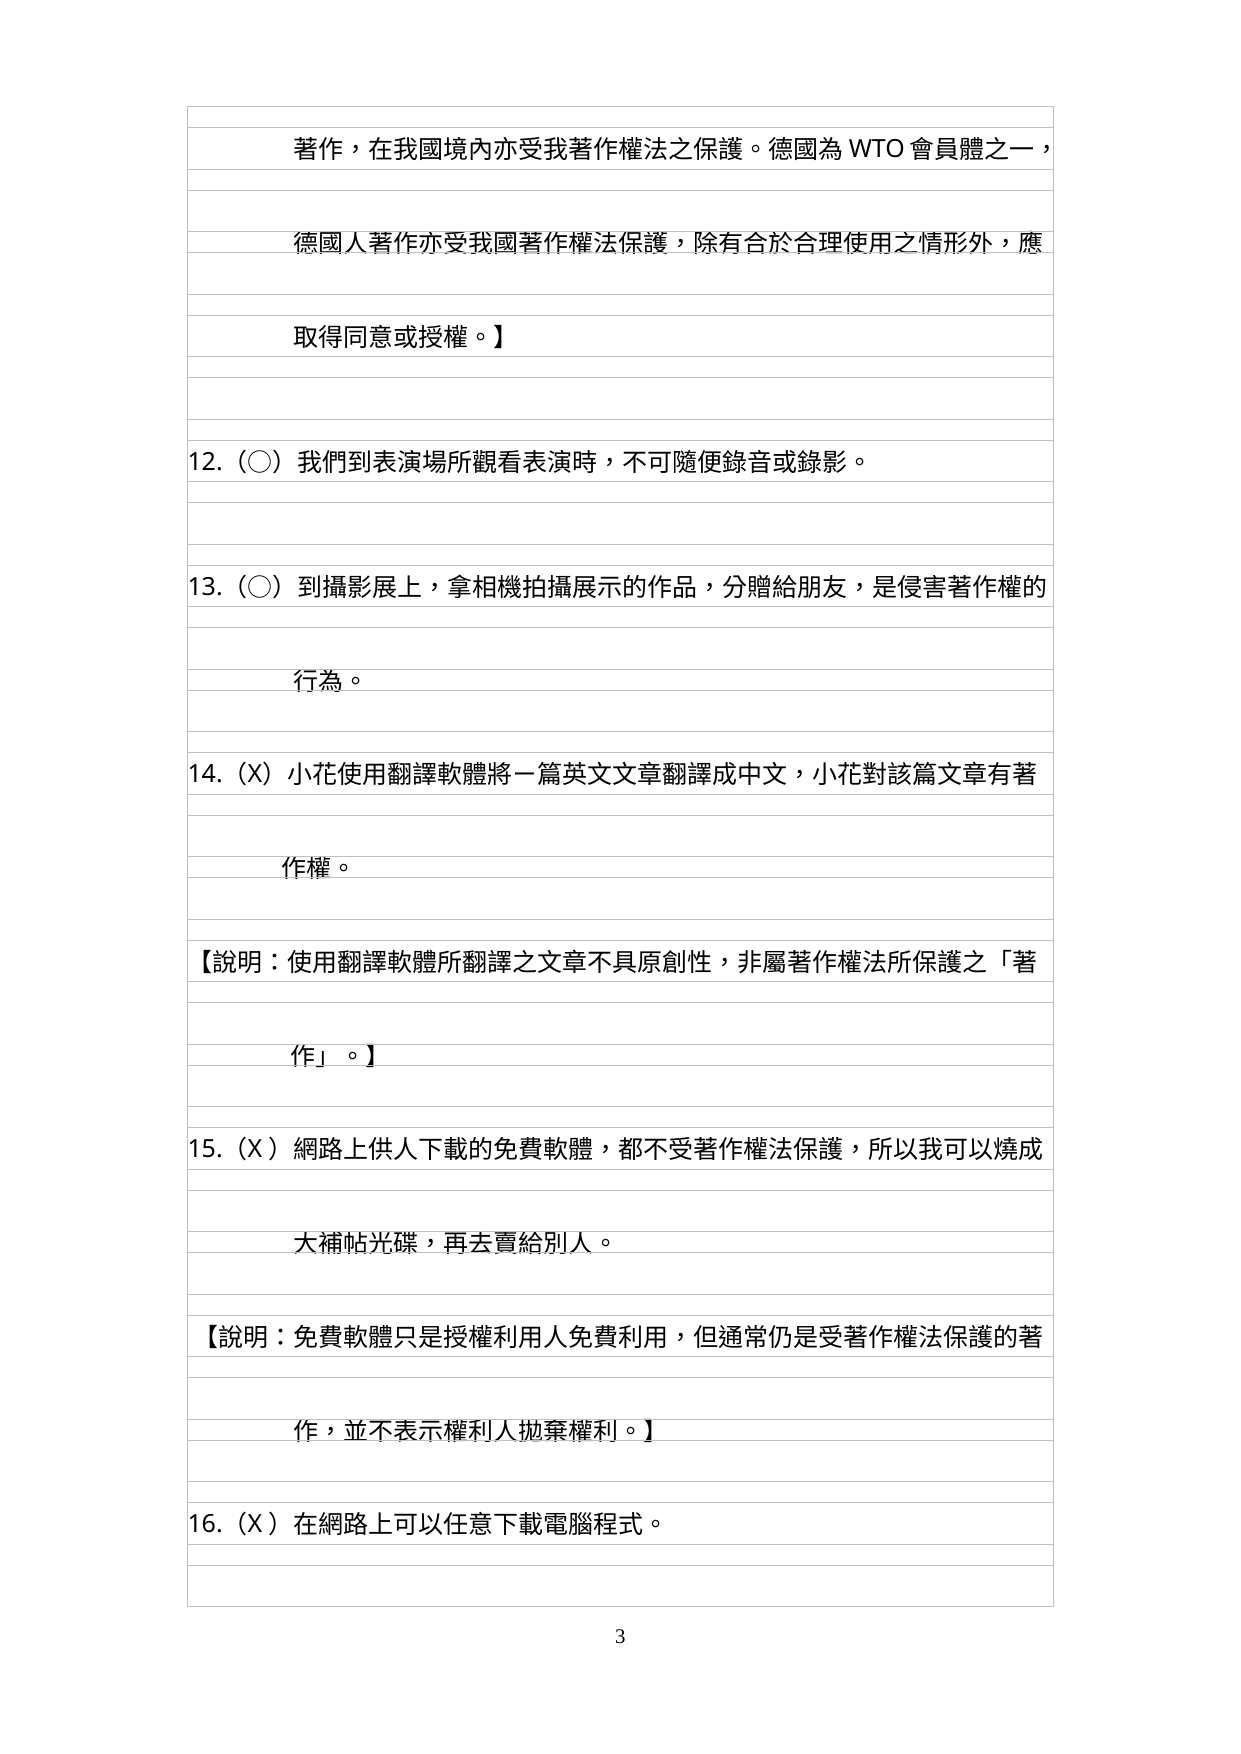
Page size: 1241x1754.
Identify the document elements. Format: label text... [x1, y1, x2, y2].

text 13.（○）到攝影展上，拿相機拍攝展示的作品，分贈給朋友，是侵害著作權的行為。 [188, 545, 1053, 565]
text 【說明：我國於91年1月1日加入世界貿易組織（WTO）後，即負有對WTO全體會員國國民之著作，提供「國民待遇」之保護義務，即其國民之著作，在我國境內亦受我著作權法之保護。德國為WTO會員體之一，德國人著作亦受我國著作權法保護，除有合於合理使用之情形外，應取得同意或授權。】 [188, 316, 1053, 356]
text 13.（○）到攝影展上，拿相機拍攝展示的作品，分贈給朋友，是侵害著作權的行為。 [188, 628, 1053, 669]
text 13.（○）到攝影展上，拿相機拍攝展示的作品，分贈給朋友，是侵害著作權的行為。 [331, 670, 1053, 690]
text 14.（X）小花使用翻譯軟體將ㄧ篇英文文章翻譯成中文，小花對該篇文章有著作權。 [188, 795, 1053, 815]
text 【說明：使用翻譯軟體所翻譯之文章不具原創性，非屬著作權法所保護之「著作」。】 [188, 941, 1053, 981]
text 【說明：使用翻譯軟體所翻譯之文章不具原創性，非屬著作權法所保護之「著作」。】 [304, 1045, 371, 1065]
text 【說明：免費軟體只是授權利用人免費利用，但通常仍是受著作權法保護的著作，並不表示權利人拋棄權利。】 [188, 1378, 1053, 1419]
text 15.（X ）網路上供人下載的免費軟體，都不受著作權法保護，所以我可以燒成大補帖光碟，再去賣給別人。 [581, 1232, 1053, 1252]
text 16.（X ）在網路上可以任意下載電腦程式。 [188, 1503, 1053, 1544]
text 15.（X ）網路上供人下載的免費軟體，都不受著作權法保護，所以我可以燒成大補帖光碟，再去賣給別人。 [188, 1191, 1053, 1231]
text 13.（○）到攝影展上，拿相機拍攝展示的作品，分贈給朋友，是侵害著作權的行為。 [188, 566, 1053, 606]
text 15.（X ）網路上供人下載的免費軟體，都不受著作權法保護，所以我可以燒成大補帖光碟，再去賣給別人。 [188, 1170, 1053, 1190]
text 【說明：使用翻譯軟體所翻譯之文章不具原創性，非屬著作權法所保護之「著作」。】 [373, 1045, 1053, 1065]
text 【說明：使用翻譯軟體所翻譯之文章不具原創性，非屬著作權法所保護之「著作」。】 [188, 1066, 1053, 1075]
text 15.（X ）網路上供人下載的免費軟體，都不受著作權法保護，所以我可以燒成大補帖光碟，再去賣給別人。 [188, 1253, 1053, 1263]
text 14.（X）小花使用翻譯軟體將ㄧ篇英文文章翻譯成中文，小花對該篇文章有著作權。 [188, 753, 1053, 794]
text 【說明：免費軟體只是授權利用人免費利用，但通常仍是受著作權法保護的著作，並不表示權利人拋棄權利。】 [188, 1441, 1053, 1450]
text 【說明：免費軟體只是授權利用人免費利用，但通常仍是受著作權法保護的著作，並不表示權利人拋棄權利。】 [188, 1316, 1053, 1356]
text 【說明：使用翻譯軟體所翻譯之文章不具原創性，非屬著作權法所保護之「著作」。】 [188, 1003, 1053, 1044]
text 15.（X ）網路上供人下載的免費軟體，都不受著作權法保護，所以我可以燒成大補帖光碟，再去賣給別人。 [406, 1232, 479, 1252]
text 13.（○）到攝影展上，拿相機拍攝展示的作品，分贈給朋友，是侵害著作權的行為。 [188, 691, 1053, 700]
text 14.（X）小花使用翻譯軟體將ㄧ篇英文文章翻譯成中文，小花對該篇文章有著作權。 [188, 816, 1053, 856]
text 15.（X ）網路上供人下載的免費軟體，都不受著作權法保護，所以我可以燒成大補帖光碟，再去賣給別人。 [474, 1232, 548, 1252]
text 【說明：免費軟體只是授權利用人免費利用，但通常仍是受著作權法保護的著作，並不表示權利人拋棄權利。】 [651, 1420, 1053, 1440]
text 【說明：免費軟體只是授權利用人免費利用，但通常仍是受著作權法保護的著作，並不表示權利人拋棄權利。】 [188, 1420, 300, 1440]
text [188, 420, 1053, 440]
text 【說明：我國於91年1月1日加入世界貿易組織（WTO）後，即負有對WTO全體會員國國民之著作，提供「國民待遇」之保護義務，即其國民之著作，在我國境內亦受我著作權法之保護。德國為WTO會員體之一，德國人著作亦受我國著作權法保護，除有合於合理使用之情形外，應取得同意或授權。】 [188, 295, 1053, 315]
text 14.（X）小花使用翻譯軟體將ㄧ篇英文文章翻譯成中文，小花對該篇文章有著作權。 [319, 857, 1053, 877]
text 【說明：我國於91年1月1日加入世界貿易組織（WTO）後，即負有對WTO全體會員國國民之著作，提供「國民待遇」之保護義務，即其國民之著作，在我國境內亦受我著作權法之保護。德國為WTO會員體之一，德國人著作亦受我國著作權法保護，除有合於合理使用之情形外，應取得同意或授權。】 [188, 191, 1053, 231]
text 【說明：免費軟體只是授權利用人免費利用，但通常仍是受著作權法保護的著作，並不表示權利人拋棄權利。】 [188, 1357, 1053, 1377]
text [188, 1482, 1053, 1502]
text 【說明：我國於91年1月1日加入世界貿易組織（WTO）後，即負有對WTO全體會員國國民之著作，提供「國民待遇」之保護義務，即其國民之著作，在我國境內亦受我著作權法之保護。德國為WTO會員體之一，德國人著作亦受我國著作權法保護，除有合於合理使用之情形外，應取得同意或授權。】 [188, 170, 1053, 190]
text 12.（○）我們到表演場所觀看表演時，不可隨便錄音或錄影。 [188, 441, 1053, 481]
text 15.（X ）網路上供人下載的免費軟體，都不受著作權法保護，所以我可以燒成大補帖光碟，再去賣給別人。 [188, 1232, 304, 1252]
text 【說明：我國於91年1月1日加入世界貿易組織（WTO）後，即負有對WTO全體會員國國民之著作，提供「國民待遇」之保護義務，即其國民之著作，在我國境內亦受我著作權法之保護。德國為WTO會員體之一，德國人著作亦受我國著作權法保護，除有合於合理使用之情形外，應取得同意或授權。】 [188, 253, 1053, 294]
text 13.（○）到攝影展上，拿相機拍攝展示的作品，分贈給朋友，是侵害著作權的行為。 [188, 607, 1053, 627]
text 【說明：使用翻譯軟體所翻譯之文章不具原創性，非屬著作權法所保護之「著作」。】 [188, 920, 1053, 940]
text 14.（X）小花使用翻譯軟體將ㄧ篇英文文章翻譯成中文，小花對該篇文章有著作權。 [188, 732, 1053, 752]
text 【說明：免費軟體只是授權利用人免費利用，但通常仍是受著作權法保護的著作，並不表示權利人拋棄權利。】 [188, 1295, 1053, 1315]
text 14.（X）小花使用翻譯軟體將ㄧ篇英文文章翻譯成中文，小花對該篇文章有著作權。 [188, 857, 288, 877]
text 15.（X ）網路上供人下載的免費軟體，都不受著作權法保護，所以我可以燒成大補帖光碟，再去賣給別人。 [188, 1107, 1053, 1127]
text 【說明：我國於91年1月1日加入世界貿易組織（WTO）後，即負有對WTO全體會員國國民之著作，提供「國民待遇」之保護義務，即其國民之著作，在我國境內亦受我著作權法之保護。德國為WTO會員體之一，德國人著作亦受我國著作權法保護，除有合於合理使用之情形外，應取得同意或授權。】 [188, 128, 1053, 169]
text 【說明：使用翻譯軟體所翻譯之文章不具原創性，非屬著作權法所保護之「著作」。】 [188, 982, 1053, 1002]
text 【說明：我國於91年1月1日加入世界貿易組織（WTO）後，即負有對WTO全體會員國國民之著作，提供「國民待遇」之保護義務，即其國民之著作，在我國境內亦受我著作權法之保護。德國為WTO會員體之一，德國人著作亦受我國著作權法保護，除有合於合理使用之情形外，應取得同意或授權。】 [188, 107, 1053, 127]
text 14.（X）小花使用翻譯軟體將ㄧ篇英文文章翻譯成中文，小花對該篇文章有著作權。 [188, 878, 1053, 888]
text 13.（○）到攝影展上，拿相機拍攝展示的作品，分贈給朋友，是侵害著作權的行為。 [188, 670, 339, 690]
text 【說明：使用翻譯軟體所翻譯之文章不具原創性，非屬著作權法所保護之「著作」。】 [188, 1045, 297, 1065]
text 15.（X ）網路上供人下載的免費軟體，都不受著作權法保護，所以我可以燒成大補帖光碟，再去賣給別人。 [188, 1128, 1053, 1169]
